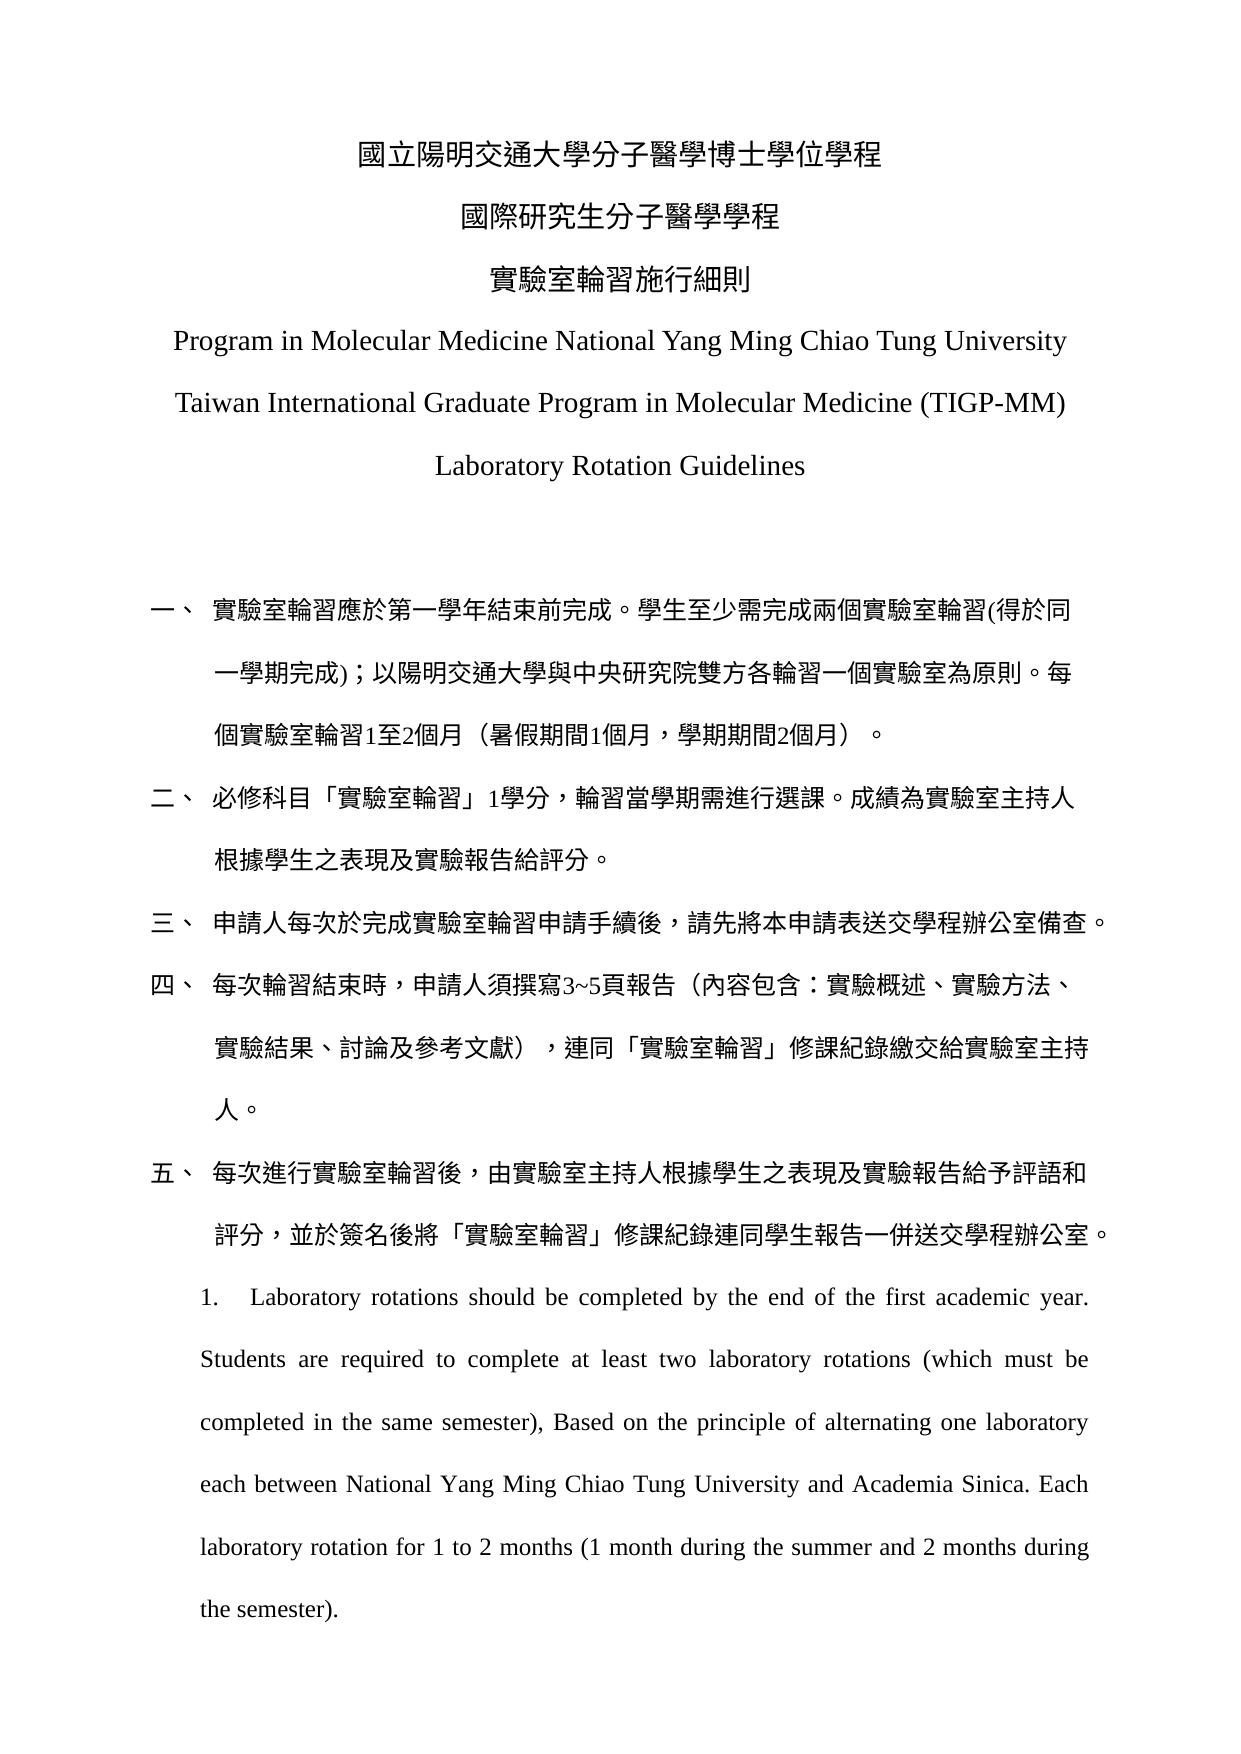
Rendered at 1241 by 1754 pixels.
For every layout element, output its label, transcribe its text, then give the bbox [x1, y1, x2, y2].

list Laboratory rotations should be completed by the end of the first academic year. Students are required to complete at least two laboratory rotations (which must be completed in the same semester), Based on the principle of alternating one laboratory each between National Yang Ming Chiao Tung University and Academia Sinica. Each laboratory rotation for 1 to 2 months (1 month during the summer and 2 months during the semester). [200, 1255, 1090, 1630]
text Laboratory Rotation Guidelines [150, 423, 1090, 486]
text 五、 每次進行實驗室輪習後，由實驗室主持人根據學生之表現及實驗報告給予評語和評分，並於簽名後將「實驗室輪習」修課紀錄連同學生報告一併送交學程辦公室。 [150, 1130, 1090, 1255]
text 四、 每次輪習結束時，申請人須撰寫3~5頁報告（內容包含：實驗概述、實驗方法、實驗結果、討論及參考文獻），連同「實驗室輪習」修課紀錄繳交給實驗室主持人。 [150, 942, 1090, 1130]
text 二、 必修科目「實驗室輪習」1學分，輪習當學期需進行選課。成績為實驗室主持人根據學生之表現及實驗報告給評分。 [150, 755, 1090, 880]
text 國際研究生分子醫學學程 [150, 173, 1090, 236]
text Taiwan International Graduate Program in Molecular Medicine (TIGP-MM) [150, 361, 1090, 423]
text Program in Molecular Medicine National Yang Ming Chiao Tung University [150, 298, 1090, 361]
text 國立陽明交通大學分子醫學博士學位學程 [150, 111, 1090, 173]
text 一、 實驗室輪習應於第一學年結束前完成。學生至少需完成兩個實驗室輪習(得於同一學期完成)；以陽明交通大學與中央研究院雙方各輪習一個實驗室為原則。每個實驗室輪習1至2個月（暑假期間1個月，學期期間2個月）。 [150, 567, 1090, 755]
text 實驗室輪習施行細則 [150, 236, 1090, 298]
text 三、 申請人每次於完成實驗室輪習申請手續後，請先將本申請表送交學程辦公室備查。 [150, 880, 1090, 942]
